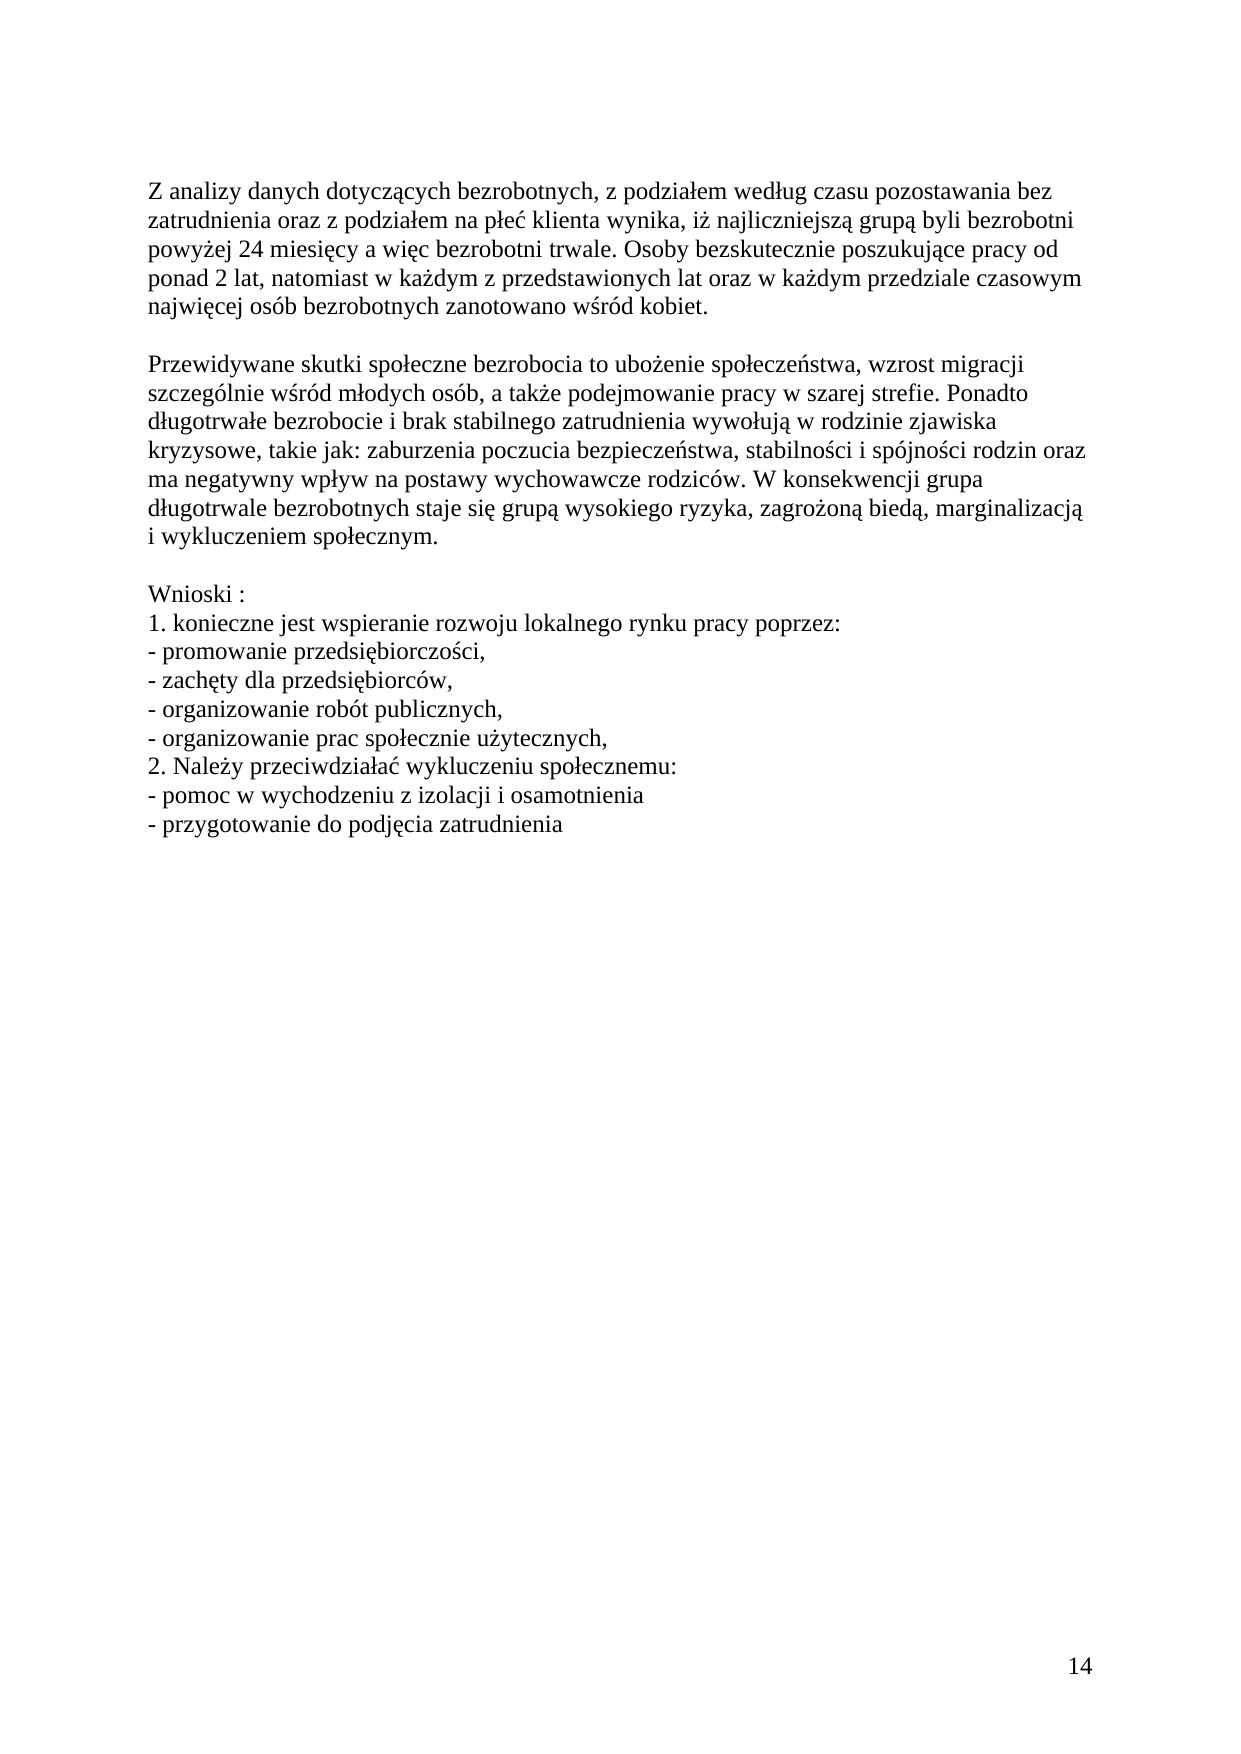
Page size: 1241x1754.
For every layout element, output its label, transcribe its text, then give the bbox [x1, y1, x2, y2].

text 2. Należy przeciwdziałać wykluczeniu społecznemu: [148, 751, 1092, 780]
text Przewidywane skutki społeczne bezrobocia to ubożenie społeczeństwa, wzrost migracji szczególnie wśród młodych osób, a także podejmowanie pracy w szarej strefie. Ponadto długotrwałe bezrobocie i brak stabilnego zatrudnienia wywołują w rodzinie zjawiska kryzysowe, takie jak: zaburzenia poczucia bezpieczeństwa, stabilności i spójności rodzin oraz ma negatywny wpływ na postawy wychowawcze rodziców. W konsekwencji grupa długotrwale bezrobotnych staje się grupą wysokiego ryzyka, zagrożoną biedą, marginalizacją i wykluczeniem społecznym. [148, 349, 1092, 550]
text Wnioski : [148, 579, 1092, 608]
text - zachęty dla przedsiębiorców, [148, 665, 1092, 694]
text - promowanie przedsiębiorczości, [148, 636, 1092, 665]
text - organizowanie robót publicznych, [148, 694, 1092, 723]
text - organizowanie prac społecznie użytecznych, [148, 723, 1092, 751]
text Z analizy danych dotyczących bezrobotnych, z podziałem według czasu pozostawania bez zatrudnienia oraz z podziałem na płeć klienta wynika, iż najliczniejszą grupą byli bezrobotni powyżej 24 miesięcy a więc bezrobotni trwale. Osoby bezskutecznie poszukujące pracy od ponad 2 lat, natomiast w każdym z przedstawionych lat oraz w każdym przedziale czasowym najwięcej osób bezrobotnych zanotowano wśród kobiet. [148, 176, 1092, 320]
text - pomoc w wychodzeniu z izolacji i osamotnienia [148, 780, 1092, 809]
text 1. konieczne jest wspieranie rozwoju lokalnego rynku pracy poprzez: [148, 608, 1092, 636]
text - przygotowanie do podjęcia zatrudnienia [148, 809, 1092, 838]
